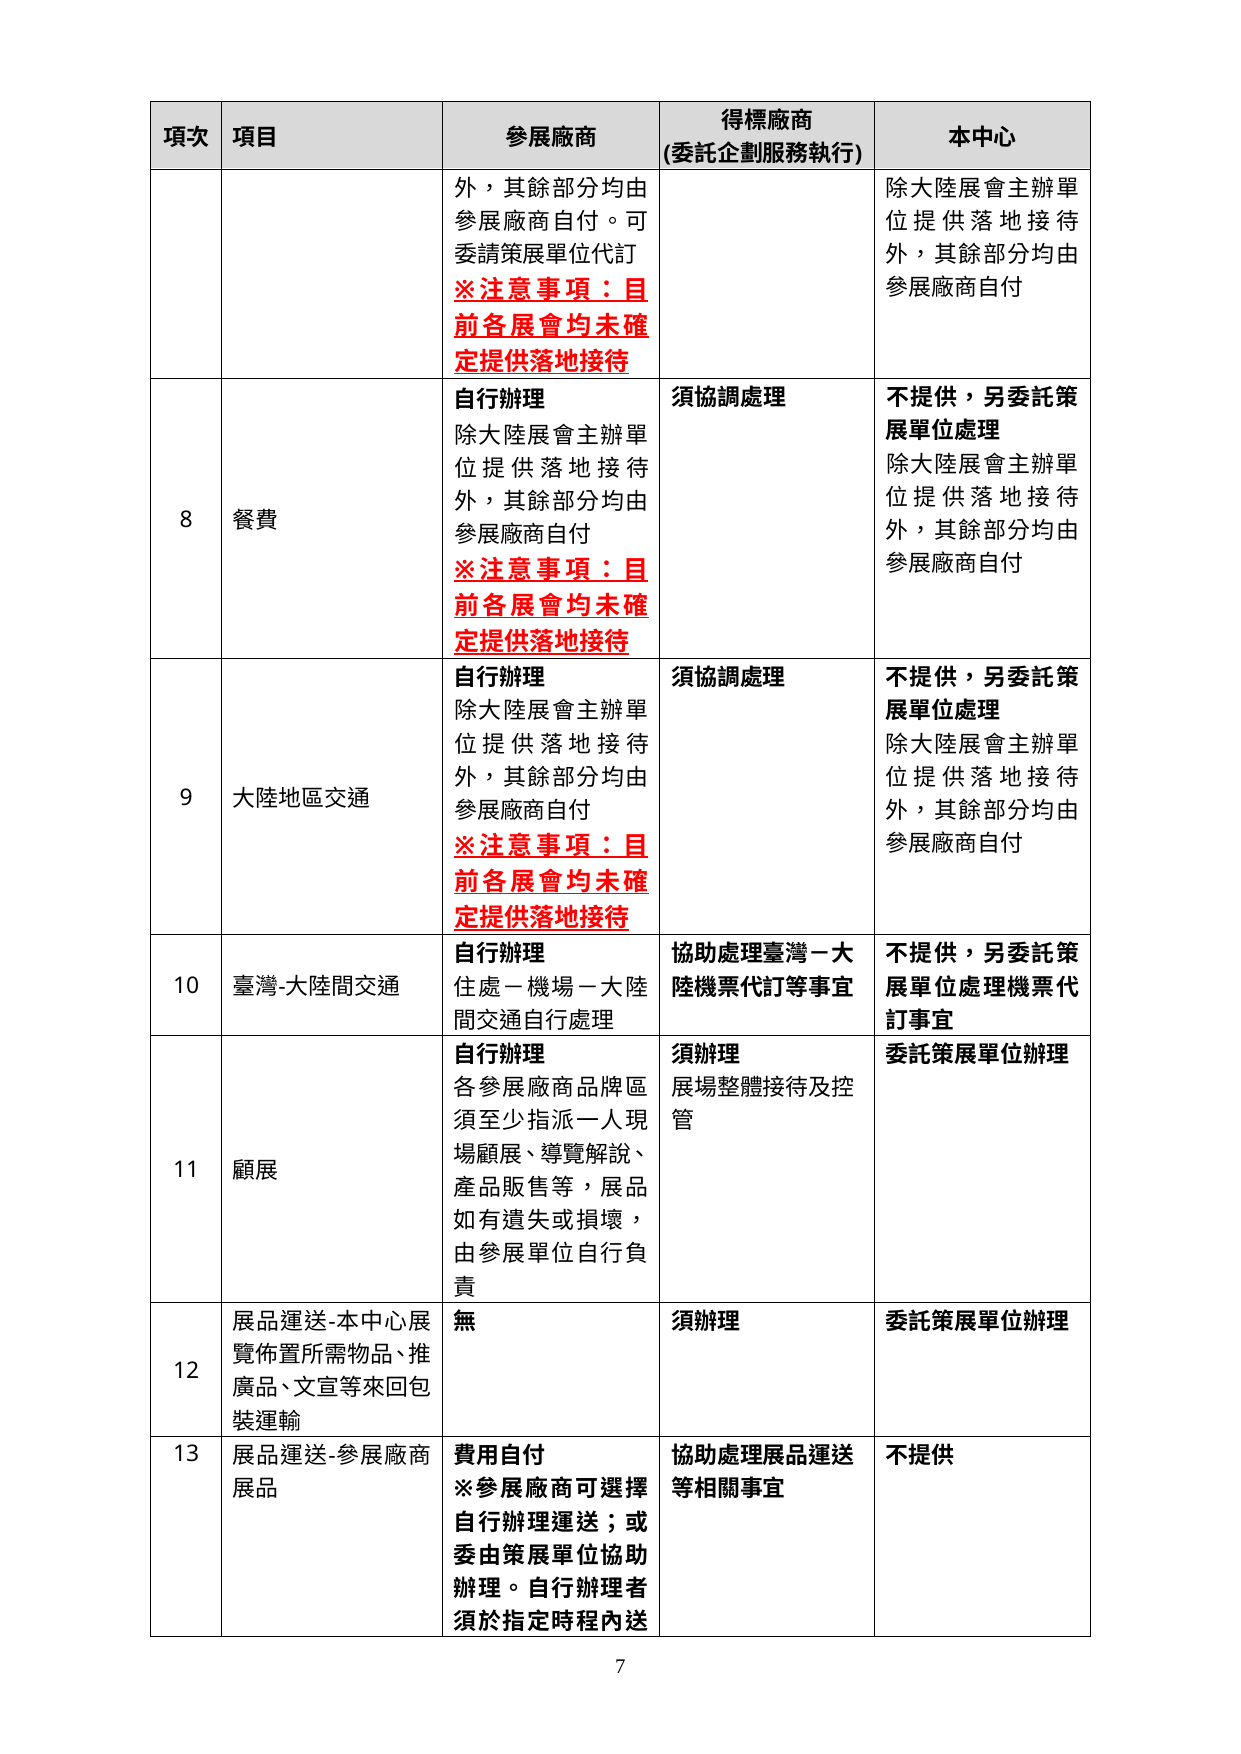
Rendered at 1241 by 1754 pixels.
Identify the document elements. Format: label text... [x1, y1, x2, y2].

table_cell 須辦理 [660, 1303, 874, 1436]
table_cell 8 [151, 379, 221, 658]
table_header 參展廠商 [443, 102, 659, 168]
table_cell 外，其餘部分均由參展廠商自付。可委請策展單位代訂 ※注意事項：目前各展會均未確定提供落地接待 [443, 170, 659, 378]
table_cell 臺灣-大陸間交通 [222, 935, 442, 1035]
table_cell 不提供，另委託策展單位處理機票代訂事宜 [875, 935, 1090, 1035]
table_cell 費用自付 ※參展廠商可選擇自行辦理運送；或委由策展單位協助辦理。自行辦理者須於指定時程內送 [443, 1437, 659, 1636]
table_header 項次 [151, 102, 221, 168]
table_cell 9 [151, 659, 221, 934]
table_header 得標廠商 (委託企劃服務執行) [660, 102, 874, 168]
table_cell 顧展 [222, 1036, 442, 1302]
table_cell 餐費 [222, 379, 442, 658]
table_cell 須協調處理 [660, 379, 874, 658]
table_cell 展品運送-本中心展覽佈置所需物品、推廣品、文宣等來回包裝運輸 [222, 1303, 442, 1436]
table_cell [151, 170, 221, 378]
table_cell 自行辦理 除大陸展會主辦單位提供落地接待外，其餘部分均由參展廠商自付 ※注意事項：目前各展會均未確定提供落地接待 [443, 379, 659, 658]
table_cell 除大陸展會主辦單位提供落地接待外，其餘部分均由參展廠商自付 [875, 170, 1090, 378]
table_cell 自行辦理 除大陸展會主辦單位提供落地接待外，其餘部分均由參展廠商自付 ※注意事項：目前各展會均未確定提供落地接待 [443, 659, 659, 934]
table_cell 協助處理展品運送等相關事宜 [660, 1437, 874, 1636]
table_cell 委託策展單位辦理 [875, 1303, 1090, 1436]
table_cell 須辦理 展場整體接待及控管 [660, 1036, 874, 1302]
table_cell 無 [443, 1303, 659, 1436]
table_cell 11 [151, 1036, 221, 1302]
table_cell 13 [151, 1437, 221, 1636]
table_cell 自行辦理 各參展廠商品牌區須至少指派一人現場顧展、導覽解說、產品販售等，展品如有遺失或損壞，由參展單位自行負責 [443, 1036, 659, 1302]
table_cell 不提供 [875, 1437, 1090, 1636]
table_cell 12 [151, 1303, 221, 1436]
table_header 項目 [222, 102, 442, 168]
table_cell 不提供，另委託策展單位處理 除大陸展會主辦單位提供落地接待外，其餘部分均由參展廠商自付 [875, 379, 1090, 658]
table_cell 須協調處理 [660, 659, 874, 934]
table_header 本中心 [875, 102, 1090, 168]
table_cell 不提供，另委託策展單位處理 除大陸展會主辦單位提供落地接待外，其餘部分均由參展廠商自付 [875, 659, 1090, 934]
table_cell [660, 170, 874, 378]
table_cell 自行辦理 住處－機場－大陸間交通自行處理 [443, 935, 659, 1035]
table_cell [222, 170, 442, 378]
table_cell 協助處理臺灣－大陸機票代訂等事宜 [660, 935, 874, 1035]
table_cell 10 [151, 935, 221, 1035]
table_cell 展品運送-參展廠商展品 [222, 1437, 442, 1636]
table_cell 委託策展單位辦理 [875, 1036, 1090, 1302]
table_cell 大陸地區交通 [222, 659, 442, 934]
